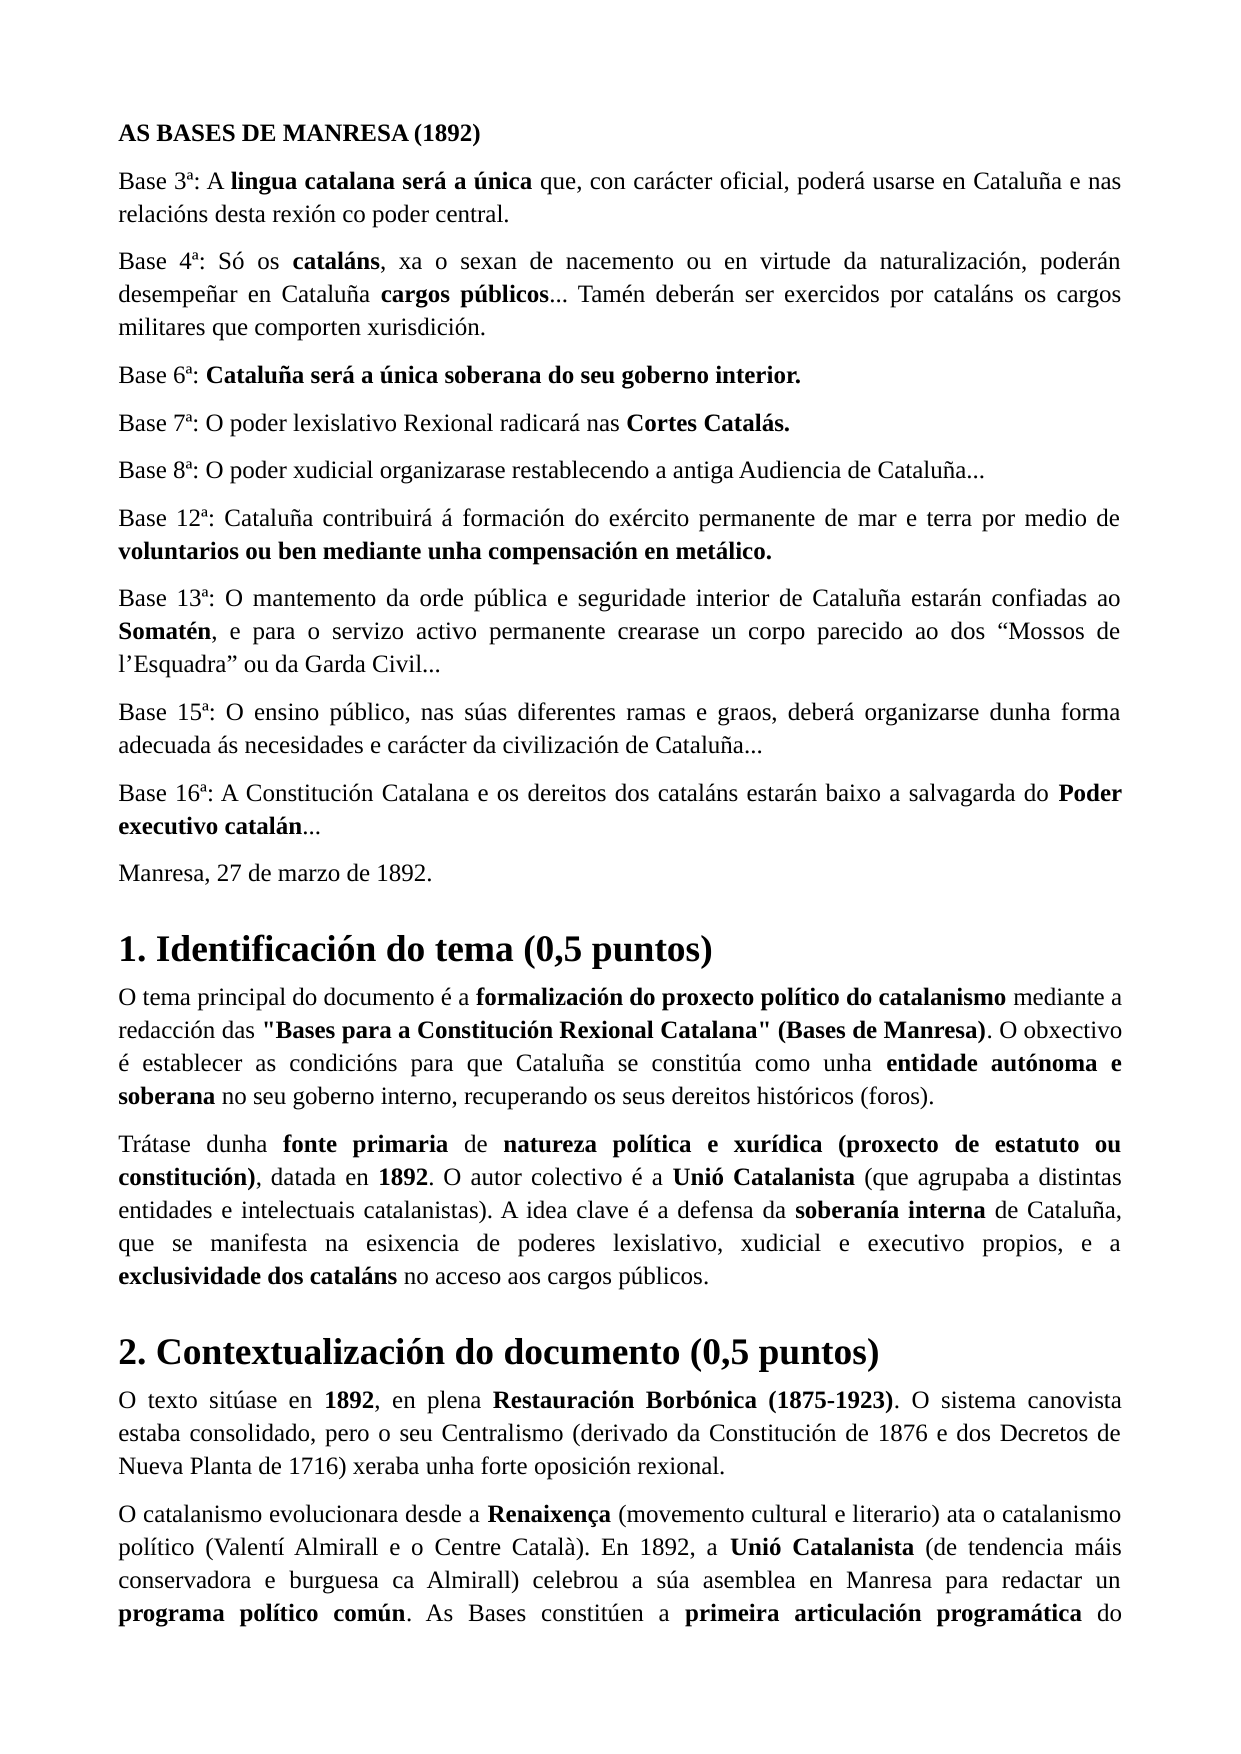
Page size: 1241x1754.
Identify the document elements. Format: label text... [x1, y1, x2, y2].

text Trátase dunha fonte primaria de natureza política e xurídica (proxecto de estatuto ou constitución), datada en 1892. O autor colectivo é a Unió Catalanista (que agrupaba a distintas entidades e intelectuais catalanistas). A idea clave é a defensa da soberanía interna de Cataluña, que se manifesta na esixencia de poderes lexislativo, xudicial e executivo propios, e a exclusividade dos cataláns no acceso aos cargos públicos. [118, 1129, 1122, 1290]
subtitle 2. Contextualización do documento (0,5 puntos) [118, 1329, 1122, 1373]
text Base 12ª: Cataluña contribuirá á formación do exército permanente de mar e terra por medio de voluntarios ou ben mediante unha compensación en metálico. [118, 503, 1122, 564]
text Base 7ª: O poder lexislativo Rexional radicará nas Cortes Catalás. [118, 408, 1122, 436]
subtitle 1. Identificación do tema (0,5 puntos) [118, 927, 1122, 970]
text Base 13ª: O mantemento da orde pública e seguridade interior de Cataluña estarán confiadas ao Somatén, e para o servizo activo permanente crearase un corpo parecido ao dos “Mossos de l’Esquadra” ou da Garda Civil... [118, 583, 1122, 678]
text Base 4ª: Só os cataláns, xa o sexan de nacemento ou en virtude da naturalización, poderán desempeñar en Cataluña cargos públicos... Tamén deberán ser exercidos por cataláns os cargos militares que comporten xurisdición. [118, 246, 1122, 341]
text Base 6ª: Cataluña será a única soberana do seu goberno interior. [118, 360, 1122, 389]
text Manresa, 27 de marzo de 1892. [118, 858, 1122, 887]
text Base 16ª: A Constitución Catalana e os dereitos dos cataláns estarán baixo a salvagarda do Poder executivo catalán... [118, 778, 1122, 839]
text Base 15ª: O ensino público, nas súas diferentes ramas e graos, deberá organizarse dunha forma adecuada ás necesidades e carácter da civilización de Cataluña... [118, 697, 1122, 759]
text AS BASES DE MANRESA (1892) [118, 118, 1122, 147]
text O tema principal do documento é a formalización do proxecto político do catalanismo mediante a redacción das "Bases para a Constitución Rexional Catalana" (Bases de Manresa). O obxectivo é establecer as condicións para que Cataluña se constitúa como unha entidade autónoma e soberana no seu goberno interno, recuperando os seus dereitos históricos (foros). [118, 982, 1122, 1110]
text Base 8ª: O poder xudicial organizarase restablecendo a antiga Audiencia de Cataluña... [118, 455, 1122, 484]
text Base 3ª: A lingua catalana será a única que, con carácter oficial, poderá usarse en Cataluña e nas relacións desta rexión co poder central. [118, 166, 1122, 227]
text O catalanismo evolucionara desde a Renaixença (movemento cultural e literario) ata o catalanismo político (Valentí Almirall e o Centre Català). En 1892, a Unió Catalanista (de tendencia máis conservadora e burguesa ca Almirall) celebrou a súa asemblea en Manresa para redactar un programa político común. As Bases constitúen a primeira articulación programática do [118, 1499, 1122, 1627]
text O texto sitúase en 1892, en plena Restauración Borbónica (1875-1923). O sistema canovista estaba consolidado, pero o seu Centralismo (derivado da Constitución de 1876 e dos Decretos de Nueva Planta de 1716) xeraba unha forte oposición rexional. [118, 1385, 1122, 1480]
